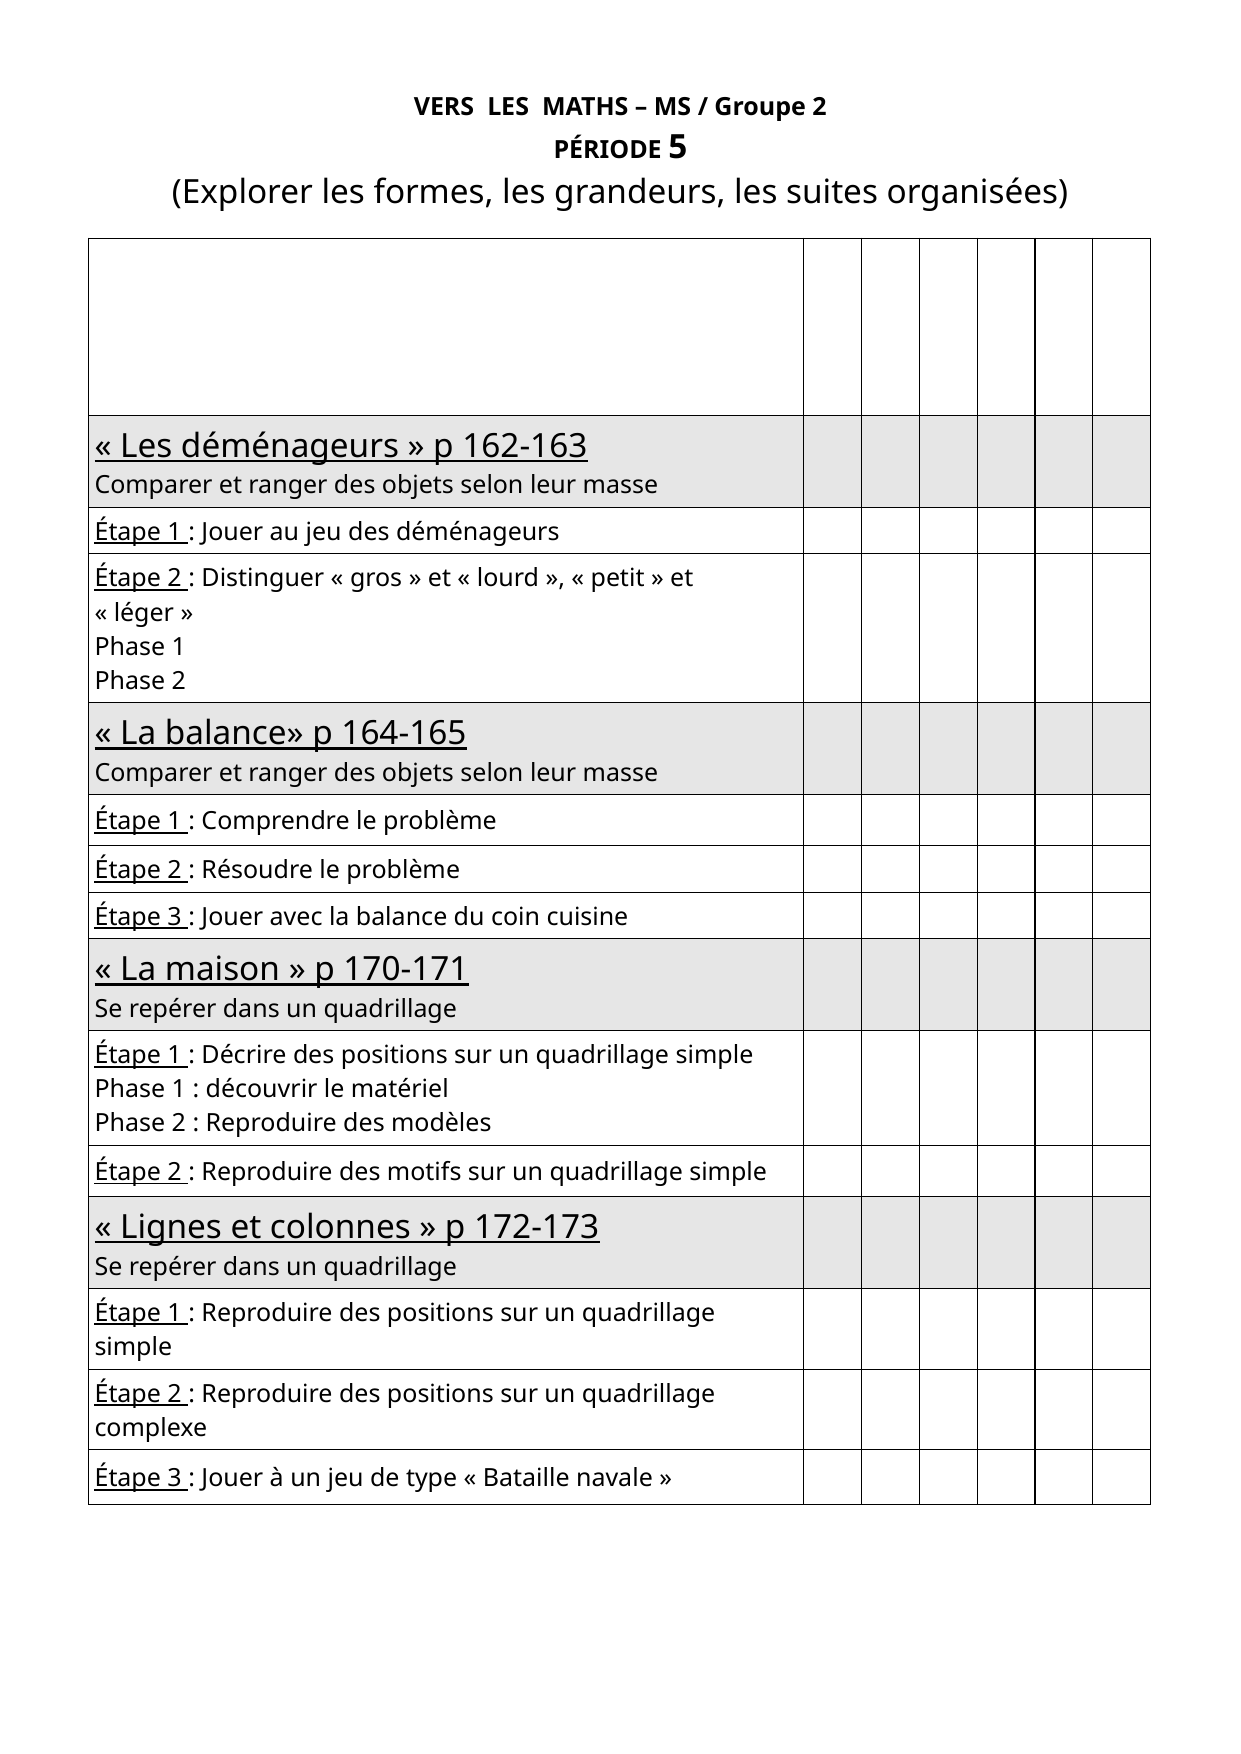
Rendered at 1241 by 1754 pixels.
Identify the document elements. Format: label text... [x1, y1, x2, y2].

table_cell [804, 1031, 861, 1145]
table_cell [804, 1197, 861, 1288]
table_cell [1036, 416, 1092, 507]
table_cell Étape 2 : Reproduire des positions sur un quadrillage complexe [89, 1370, 803, 1449]
table_cell [1093, 1370, 1150, 1449]
table_cell [862, 939, 919, 1030]
text VERS LES MATHS – MS / Groupe 2 [88, 88, 1152, 123]
table_cell [978, 703, 1034, 794]
table_cell Étape 1 : Reproduire des positions sur un quadrillage simple [89, 1289, 803, 1368]
table_cell [920, 939, 977, 1030]
table_cell [1036, 508, 1092, 553]
table_cell Étape 2 : Résoudre le problème [89, 846, 803, 892]
table_cell [1036, 554, 1092, 702]
table_cell Étape 1 : Décrire des positions sur un quadrillage simple Phase 1 : découvrir le matériel Phase 2 : Reproduire des modèles [89, 1031, 803, 1145]
table_cell [978, 893, 1034, 938]
table_cell [920, 1197, 977, 1288]
table_cell « La maison » p 170-171 Se repérer dans un quadrillage [89, 939, 803, 1030]
table_cell « Les déménageurs » p 162-163 Comparer et ranger des objets selon leur masse [89, 416, 803, 507]
table_cell [1093, 508, 1150, 553]
table_cell Étape 1 : Jouer au jeu des déménageurs [89, 508, 803, 553]
table_cell [1093, 893, 1150, 938]
table_header [1036, 239, 1092, 415]
table_cell [804, 416, 861, 507]
table_cell [1093, 1289, 1150, 1368]
table_cell [978, 1370, 1034, 1449]
table_cell [920, 416, 977, 507]
table_cell [978, 1031, 1034, 1145]
table_cell [804, 846, 861, 892]
table_cell [804, 1289, 861, 1368]
table_cell [920, 703, 977, 794]
table_cell [1036, 1031, 1092, 1145]
table_cell Étape 2 : Distinguer « gros » et « lourd », « petit » et « léger » Phase 1 Phase 2 [89, 554, 803, 702]
table_cell [804, 703, 861, 794]
table_header [978, 239, 1034, 415]
table_cell [1036, 1450, 1092, 1503]
table_cell [920, 1289, 977, 1368]
table_cell [1093, 939, 1150, 1030]
table_cell [804, 508, 861, 553]
table_cell [1093, 846, 1150, 892]
table_cell [1036, 846, 1092, 892]
table_cell [920, 508, 977, 553]
table_header [89, 239, 803, 415]
table_cell [862, 1031, 919, 1145]
table_cell [920, 795, 977, 845]
table_cell [862, 1197, 919, 1288]
table_cell [862, 893, 919, 938]
table_header [804, 239, 861, 415]
table_cell [1036, 1146, 1092, 1196]
table_cell « Lignes et colonnes » p 172-173 Se repérer dans un quadrillage [89, 1197, 803, 1288]
table_cell [978, 1197, 1034, 1288]
table_cell [978, 416, 1034, 507]
table_cell [1093, 554, 1150, 702]
table_header [1093, 239, 1150, 415]
table_cell [978, 846, 1034, 892]
table_cell [920, 1146, 977, 1196]
table_cell [978, 1289, 1034, 1368]
table_cell [862, 508, 919, 553]
table_cell [862, 1370, 919, 1449]
text (Explorer les formes, les grandeurs, les suites organisées) [88, 168, 1152, 213]
table_cell [978, 508, 1034, 553]
table_cell [862, 1450, 919, 1503]
table_cell [804, 939, 861, 1030]
text PÉRIODE 5 [88, 123, 1152, 168]
table_cell [1036, 795, 1092, 845]
table_cell [978, 939, 1034, 1030]
table_cell [804, 795, 861, 845]
table_cell [804, 1450, 861, 1503]
table_cell [978, 795, 1034, 845]
table_cell [1036, 1370, 1092, 1449]
table_cell [920, 1450, 977, 1503]
table_cell Étape 2 : Reproduire des motifs sur un quadrillage simple [89, 1146, 803, 1196]
table_cell [920, 1370, 977, 1449]
table_cell « La balance» p 164-165 Comparer et ranger des objets selon leur masse [89, 703, 803, 794]
table_cell [862, 1289, 919, 1368]
table_cell [804, 893, 861, 938]
table_cell [804, 1370, 861, 1449]
table_cell [1093, 1450, 1150, 1503]
table_header [920, 239, 977, 415]
table_cell [978, 554, 1034, 702]
table_cell [804, 554, 861, 702]
table_cell [1093, 1031, 1150, 1145]
table_cell [1036, 1289, 1092, 1368]
table_cell [920, 1031, 977, 1145]
table_cell [978, 1450, 1034, 1503]
table_cell [1036, 1197, 1092, 1288]
table_header [862, 239, 919, 415]
table_cell [804, 1146, 861, 1196]
table_cell [920, 846, 977, 892]
table_cell [1093, 1197, 1150, 1288]
table_cell [862, 703, 919, 794]
table_cell Étape 3 : Jouer avec la balance du coin cuisine [89, 893, 803, 938]
table_cell [1036, 939, 1092, 1030]
table_cell [1036, 893, 1092, 938]
table_cell [862, 1146, 919, 1196]
table_cell [862, 416, 919, 507]
table_cell [862, 846, 919, 892]
table_cell Étape 1 : Comprendre le problème [89, 795, 803, 845]
table_cell [862, 795, 919, 845]
table_cell [1093, 795, 1150, 845]
table_cell [862, 554, 919, 702]
table_cell [1093, 703, 1150, 794]
table_cell [1093, 1146, 1150, 1196]
table_cell [978, 1146, 1034, 1196]
table_cell Étape 3 : Jouer à un jeu de type « Bataille navale » [89, 1450, 803, 1503]
table_cell [920, 554, 977, 702]
table_cell [1036, 703, 1092, 794]
table_cell [1093, 416, 1150, 507]
table_cell [920, 893, 977, 938]
